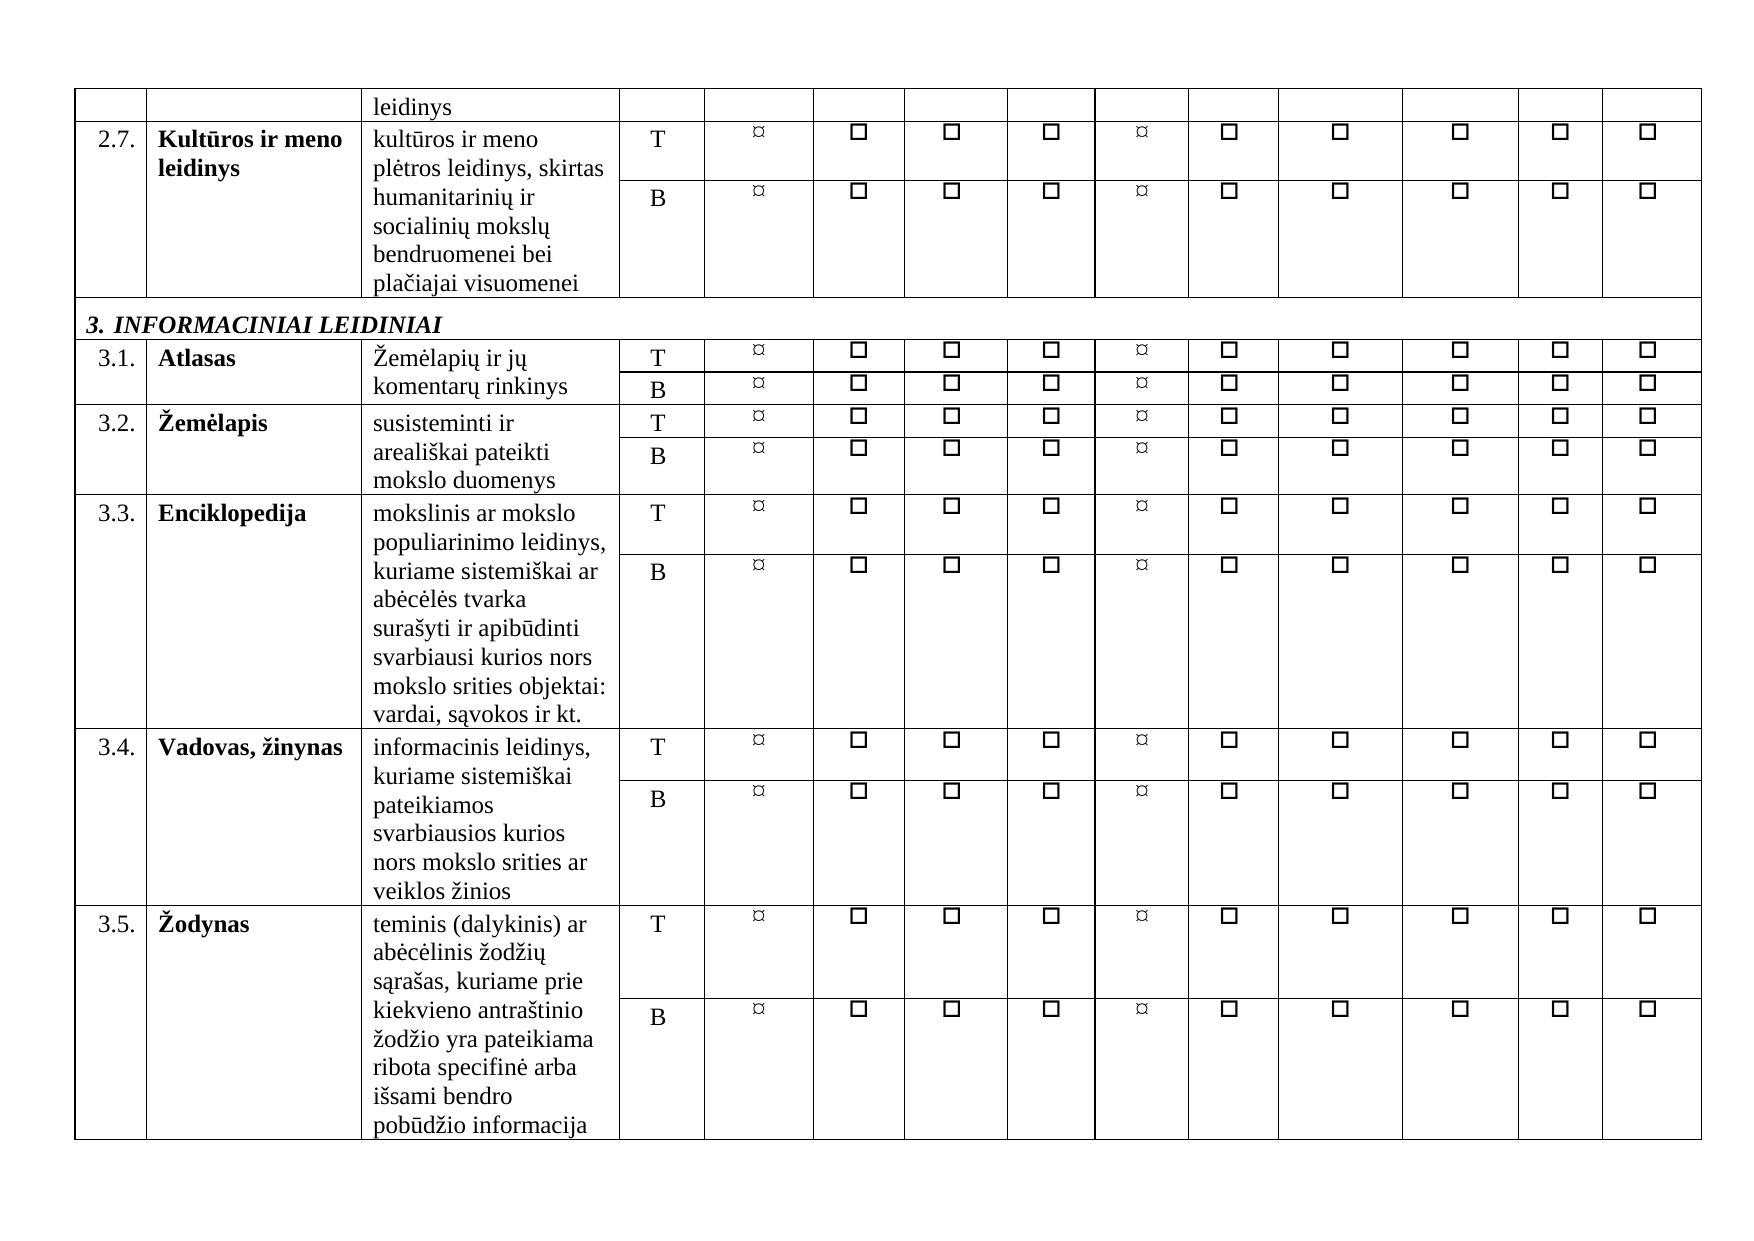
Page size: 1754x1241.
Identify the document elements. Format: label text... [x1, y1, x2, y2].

table_cell 2.7. [76, 122, 146, 297]
table_cell  [1603, 906, 1701, 998]
table_cell  [1519, 906, 1602, 998]
table_cell Žodynas [147, 906, 361, 1139]
table_cell  [1279, 729, 1402, 780]
table_cell  [1008, 181, 1094, 297]
table_cell  [705, 181, 813, 297]
table_cell  [905, 373, 1007, 404]
table_cell  [1189, 122, 1278, 179]
table_cell  [705, 122, 813, 179]
table_cell  [1403, 906, 1518, 998]
table_cell  [1603, 438, 1701, 494]
table_cell  [1519, 340, 1602, 371]
table_cell  [1279, 555, 1402, 728]
table_cell  [1603, 181, 1701, 297]
table_cell Enciklopedija [147, 495, 361, 728]
table_cell  [705, 729, 813, 780]
table_cell mokslinis ar mokslo populiarinimo leidinys, kuriame sistemiškai ar abėcėlės tvarka surašyti ir apibūdinti svarbiausi kurios nors mokslo srities objektai: vardai, sąvokos ir kt. [362, 495, 619, 728]
table_cell  [1519, 999, 1602, 1139]
table_cell B [620, 438, 704, 494]
table_cell  [1279, 373, 1402, 404]
table_cell [1279, 89, 1402, 121]
table_cell  [705, 373, 813, 404]
table_cell  [814, 373, 904, 404]
table_cell  [905, 555, 1007, 728]
table_cell  [1096, 340, 1188, 371]
table_cell  [1096, 781, 1188, 905]
table_cell  [1189, 729, 1278, 780]
table_cell Kultūros ir meno leidinys [147, 122, 361, 297]
table_cell  [1008, 438, 1094, 494]
table_cell  [1403, 729, 1518, 780]
table_cell  [1279, 999, 1402, 1139]
table_cell  [1189, 438, 1278, 494]
table_cell  [705, 405, 813, 437]
table_cell  [1603, 122, 1701, 179]
table_cell  [905, 729, 1007, 780]
table_cell  [1008, 122, 1094, 179]
table_cell  [1519, 181, 1602, 297]
table_cell  [1519, 729, 1602, 780]
table_cell B [620, 555, 704, 728]
table_cell  [1096, 181, 1188, 297]
table_cell  [1279, 906, 1402, 998]
table_cell Vadovas, žinynas [147, 729, 361, 905]
table_cell  [705, 340, 813, 371]
table_cell  [1403, 340, 1518, 371]
table_cell [705, 89, 813, 121]
table_cell  [1519, 122, 1602, 179]
table_cell leidinys [362, 89, 619, 121]
table_cell  [1189, 181, 1278, 297]
table_cell  [1519, 495, 1602, 553]
table_cell  [905, 999, 1007, 1139]
table_cell Žemėlapis [147, 405, 361, 494]
table_cell  [705, 781, 813, 905]
table_cell  [1603, 373, 1701, 404]
table_cell B [620, 373, 704, 404]
table_cell  [1096, 373, 1188, 404]
table_cell [1519, 89, 1602, 121]
table_cell T [620, 729, 704, 780]
table_cell  [1603, 340, 1701, 371]
table_cell [905, 89, 1007, 121]
table_cell  [1189, 781, 1278, 905]
table_cell  [1096, 555, 1188, 728]
table_cell  [705, 555, 813, 728]
table_cell  [1189, 495, 1278, 553]
table_cell  [1603, 495, 1701, 553]
table_cell  [905, 781, 1007, 905]
table_cell  [1403, 555, 1518, 728]
table_cell kultūros ir meno plėtros leidinys, skirtas humanitarinių ir socialinių mokslų bendruomenei bei plačiajai visuomenei [362, 122, 619, 297]
table_cell  [1096, 729, 1188, 780]
table_cell  [705, 999, 813, 1139]
table_cell  [705, 495, 813, 553]
table_cell teminis (dalykinis) ar abėcėlinis žodžių sąrašas, kuriame prie kiekvieno antraštinio žodžio yra pateikiama ribota specifinė arba išsami bendro pobūdžio informacija [362, 906, 619, 1139]
table_cell  [814, 729, 904, 780]
table_cell [1403, 89, 1518, 121]
table_cell  [905, 340, 1007, 371]
table_cell  [1008, 729, 1094, 780]
table_cell  [814, 555, 904, 728]
table_cell  [1519, 438, 1602, 494]
table_cell  [1096, 495, 1188, 553]
table_cell  [814, 340, 904, 371]
table_cell 3.3. [76, 495, 146, 728]
table_cell B [620, 781, 704, 905]
table_cell  [1519, 781, 1602, 905]
table_cell  [1096, 999, 1188, 1139]
table_cell [1189, 89, 1278, 121]
table_cell 3. INFORMACINIAI LEIDINIAI [76, 298, 1701, 339]
table_cell 3.1. [76, 340, 146, 404]
table_cell [147, 89, 361, 121]
table_cell 3.4. [76, 729, 146, 905]
table_cell susisteminti ir areališkai pateikti mokslo duomenys [362, 405, 619, 494]
table_cell  [814, 181, 904, 297]
table_cell  [814, 495, 904, 553]
table_cell  [905, 495, 1007, 553]
table_cell T [620, 405, 704, 437]
table_cell  [1096, 438, 1188, 494]
table_cell  [1096, 122, 1188, 179]
table_cell T [620, 340, 704, 371]
table_cell [76, 89, 146, 121]
table_cell  [814, 438, 904, 494]
table_cell  [1279, 340, 1402, 371]
table_cell Žemėlapių ir jų komentarų rinkinys [362, 340, 619, 404]
table_cell  [705, 906, 813, 998]
table_cell  [814, 122, 904, 179]
table_cell  [705, 438, 813, 494]
table_cell  [1279, 405, 1402, 437]
table_cell  [814, 405, 904, 437]
table_cell  [1279, 781, 1402, 905]
table_cell T [620, 495, 704, 553]
table_cell  [1519, 373, 1602, 404]
table_cell  [1008, 373, 1094, 404]
table_cell  [1189, 555, 1278, 728]
table_cell [1008, 89, 1094, 121]
table_cell  [1008, 340, 1094, 371]
table_cell T [620, 122, 704, 179]
table_cell  [1096, 405, 1188, 437]
table_cell  [1189, 340, 1278, 371]
table_cell  [1603, 405, 1701, 437]
table_cell  [905, 906, 1007, 998]
table_cell  [1603, 781, 1701, 905]
table_cell  [1403, 405, 1518, 437]
table_cell  [1603, 555, 1701, 728]
table_cell [1096, 89, 1188, 121]
table_cell  [1189, 373, 1278, 404]
table_cell  [1279, 122, 1402, 179]
table_cell  [1008, 999, 1094, 1139]
table_cell informacinis leidinys, kuriame sistemiškai pateikiamos svarbiausios kurios nors mokslo srities ar veiklos žinios [362, 729, 619, 905]
table_cell B [620, 181, 704, 297]
table_cell  [905, 438, 1007, 494]
table_cell  [1008, 555, 1094, 728]
table_cell  [1403, 181, 1518, 297]
table_cell  [1403, 438, 1518, 494]
table_cell  [814, 781, 904, 905]
table_cell  [1279, 495, 1402, 553]
table_cell [620, 89, 704, 121]
table_cell  [905, 181, 1007, 297]
table_cell  [1008, 495, 1094, 553]
table_cell  [1519, 405, 1602, 437]
table_cell  [1096, 906, 1188, 998]
table_cell  [1189, 999, 1278, 1139]
table_cell  [1008, 405, 1094, 437]
table_cell 3.2. [76, 405, 146, 494]
table_cell  [814, 999, 904, 1139]
table_cell [814, 89, 904, 121]
table_cell B [620, 999, 704, 1139]
table_cell  [1008, 781, 1094, 905]
table_cell  [1603, 729, 1701, 780]
table_cell T [620, 906, 704, 998]
table_cell  [814, 906, 904, 998]
table_cell  [1403, 781, 1518, 905]
table_cell  [1279, 438, 1402, 494]
table_cell  [1189, 906, 1278, 998]
table_cell 3.5. [76, 906, 146, 1139]
table_cell [1603, 89, 1701, 121]
table_cell  [1403, 999, 1518, 1139]
table_cell Atlasas [147, 340, 361, 404]
table_cell  [905, 405, 1007, 437]
table_cell  [1403, 373, 1518, 404]
table_cell  [1603, 999, 1701, 1139]
table_cell  [1403, 122, 1518, 179]
table_cell  [1279, 181, 1402, 297]
table_cell  [1519, 555, 1602, 728]
table_cell  [1189, 405, 1278, 437]
table_cell  [905, 122, 1007, 179]
table_cell  [1403, 495, 1518, 553]
table_cell  [1008, 906, 1094, 998]
